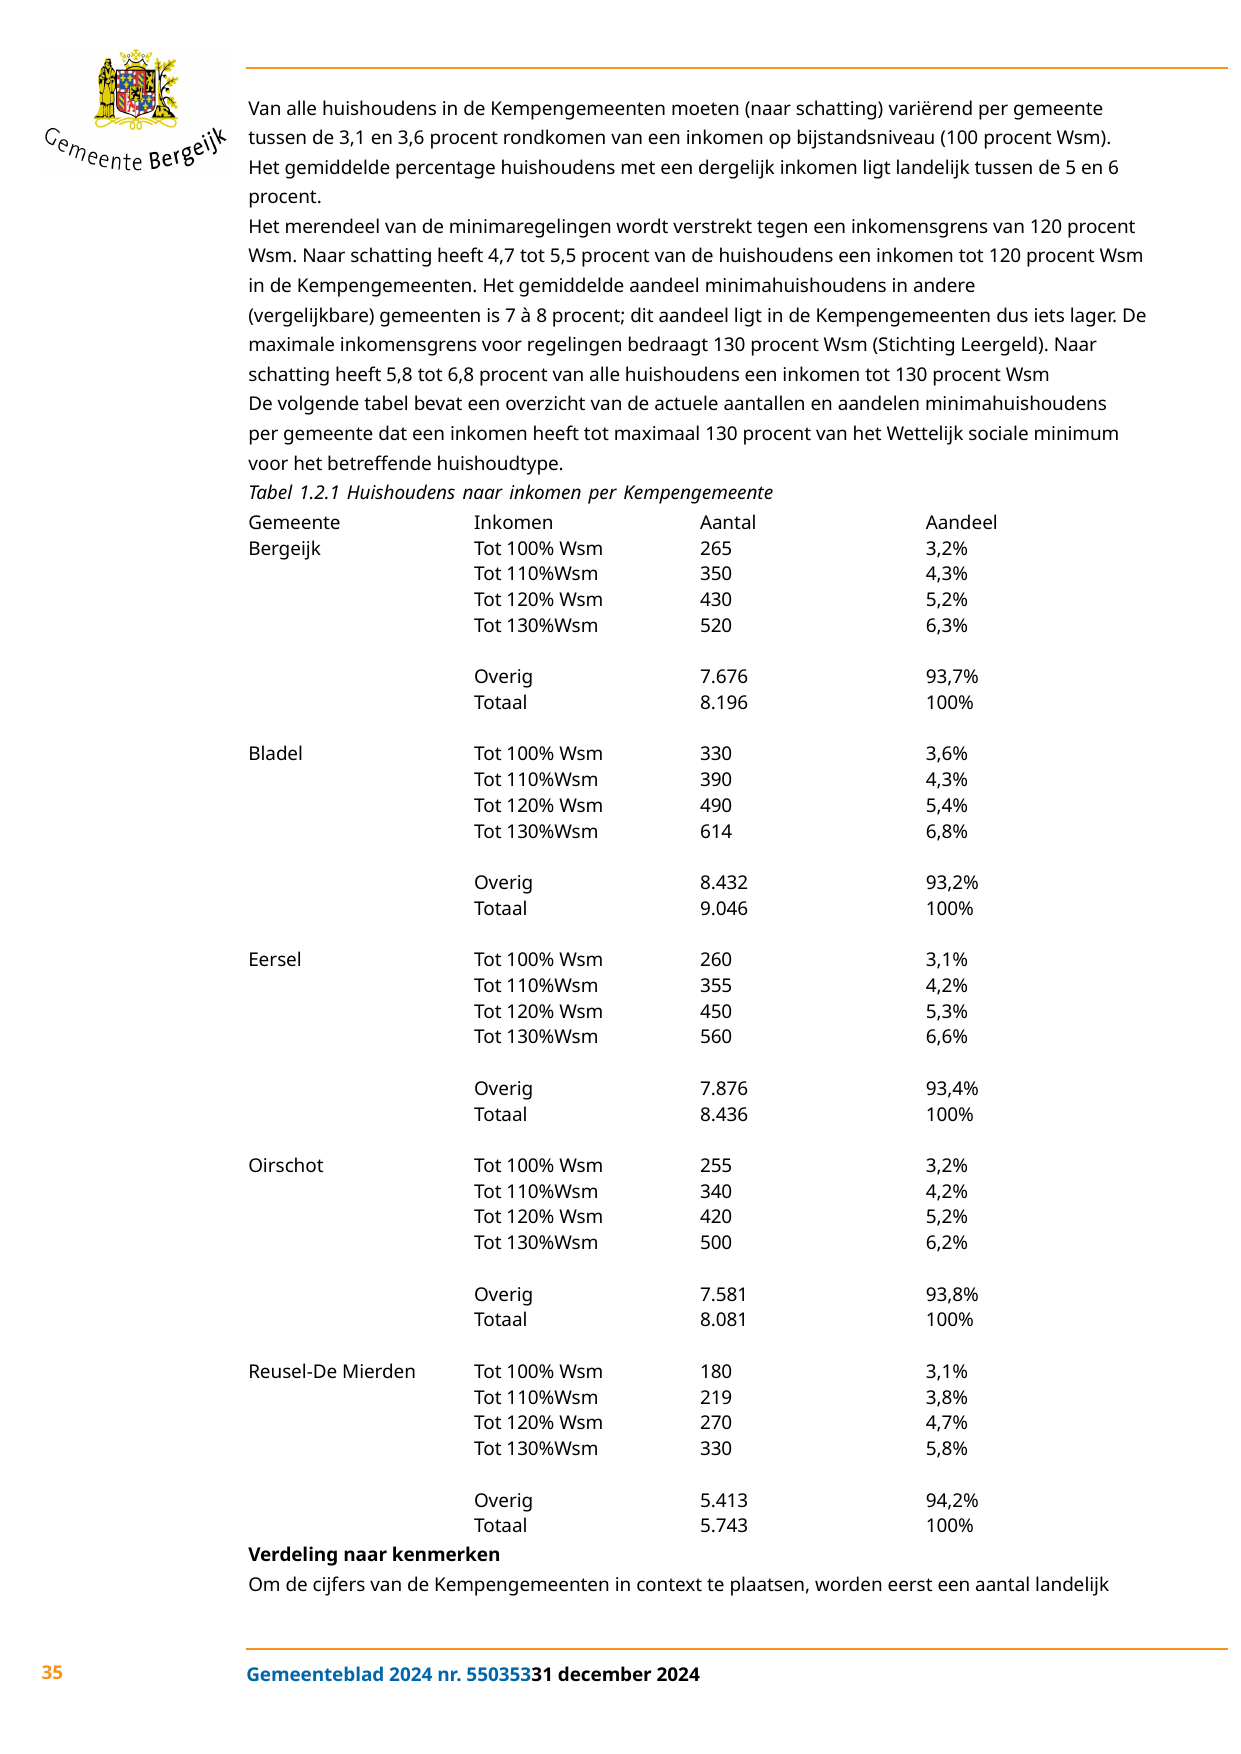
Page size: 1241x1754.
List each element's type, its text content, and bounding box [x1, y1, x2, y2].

table_cell [700, 1461, 1152, 1487]
table_cell 8.436 [700, 1101, 926, 1127]
table_cell 100% [926, 1307, 1152, 1332]
picture [41, 47, 231, 172]
table_cell 500 [700, 1230, 926, 1255]
table_cell 5.413 [700, 1487, 926, 1512]
table_cell [474, 1127, 700, 1152]
table_cell Tot 130%Wsm [474, 1024, 700, 1049]
table_cell 6,2% [926, 1230, 1152, 1255]
table_cell 560 [700, 1024, 926, 1049]
table_cell 270 [700, 1410, 926, 1435]
table_cell 350 [700, 561, 926, 586]
table_cell 420 [700, 1204, 926, 1229]
table_cell [248, 921, 474, 946]
table_cell 255 [700, 1152, 926, 1178]
table_cell [474, 1333, 700, 1358]
table_cell [700, 715, 1152, 741]
table_cell 8.081 [700, 1307, 926, 1332]
table_cell Tot 110%Wsm [474, 766, 700, 792]
table_cell 490 [700, 792, 926, 818]
table_cell [474, 715, 700, 741]
table_cell [700, 1049, 1152, 1075]
table_cell Tot 130%Wsm [474, 1230, 700, 1255]
table_cell [474, 1255, 700, 1281]
text Tabel 1.2.1 Huishoudens naar inkomen per Kempengemeente [248, 479, 1152, 505]
table_cell Totaal [474, 1101, 700, 1127]
table_cell Tot 100% Wsm [474, 535, 700, 561]
table_cell [248, 715, 474, 741]
table_cell Overig [474, 869, 700, 895]
table_cell 219 [700, 1384, 926, 1409]
table_cell Tot 120% Wsm [474, 998, 700, 1024]
table_cell 4,2% [926, 972, 1152, 998]
table_cell 3,2% [926, 535, 1152, 561]
table_cell 4,3% [926, 561, 1152, 586]
table_cell [700, 1127, 1152, 1152]
table_cell 430 [700, 586, 926, 612]
table_cell Tot 120% Wsm [474, 1204, 700, 1229]
table_cell 614 [700, 818, 926, 843]
table_cell 5,2% [926, 1204, 1152, 1229]
table_cell 5,8% [926, 1435, 1152, 1461]
table_cell 93,7% [926, 664, 1152, 689]
table_cell Totaal [474, 1307, 700, 1332]
table_cell 5,2% [926, 586, 1152, 612]
table_cell [700, 1255, 1152, 1281]
table_cell Totaal [474, 1513, 700, 1538]
table_cell [474, 1461, 700, 1487]
table_cell 7.676 [700, 664, 926, 689]
table_cell Overig [474, 1487, 700, 1512]
table_cell 260 [700, 946, 926, 972]
text Het merendeel van de minimaregelingen wordt verstrekt tegen een inkomensgrens van 120 procent Wsm. Naar schatting heeft 4,7 tot 5,5 procent van de huishoudens een inkomen tot 120 procent Wsm in de Kempengemeenten. Het gemiddelde aandeel minimahuishoudens in andere (vergelijkbare) gemeenten is 7 à 8 procent; dit aandeel ligt in de Kempengemeenten dus iets lager. De maximale inkomensgrens voor regelingen bedraagt 130 procent Wsm (Stichting Leergeld). Naar schatting heeft 5,8 tot 6,8 procent van alle huishoudens een inkomen tot 130 procent Wsm [248, 213, 1152, 387]
table_cell [248, 1127, 474, 1152]
table_cell Tot 110%Wsm [474, 972, 700, 998]
table_cell Overig [474, 1075, 700, 1101]
table_cell 93,2% [926, 869, 1152, 895]
text Om de cijfers van de Kempengemeenten in context te plaatsen, worden eerst een aantal landelijk [248, 1571, 1152, 1597]
table_cell Tot 120% Wsm [474, 1410, 700, 1435]
table_cell 7.876 [700, 1075, 926, 1101]
text Van alle huishoudens in de Kempengemeenten moeten (naar schatting) variërend per gemeente tussen de 3,1 en 3,6 procent rondkomen van een inkomen op bijstandsniveau (100 procent Wsm). Het gemiddelde percentage huishoudens met een dergelijk inkomen ligt landelijk tussen de 5 en 6 procent. [248, 95, 1152, 209]
table_cell 3,1% [926, 1358, 1152, 1384]
table_cell 6,6% [926, 1024, 1152, 1049]
table_cell Bladel [248, 741, 474, 921]
table_cell 5.743 [700, 1513, 926, 1538]
table_cell Tot 130%Wsm [474, 1435, 700, 1461]
table_cell 9.046 [700, 895, 926, 921]
table_cell 5,4% [926, 792, 1152, 818]
table_cell Bergeijk [248, 535, 474, 715]
table_cell Overig [474, 1281, 700, 1307]
table_cell 100% [926, 1513, 1152, 1538]
table_cell 3,1% [926, 946, 1152, 972]
table_cell 3,2% [926, 1152, 1152, 1178]
table_cell Totaal [474, 689, 700, 715]
table_cell 8.432 [700, 869, 926, 895]
table_cell [474, 1049, 700, 1075]
table_cell [248, 1333, 474, 1358]
table_cell Tot 100% Wsm [474, 946, 700, 972]
text De volgende tabel bevat een overzicht van de actuele aantallen en aandelen minimahuishoudens per gemeente dat een inkomen heeft tot maximaal 130 procent van het Wettelijk sociale minimum voor het betreffende huishoudtype. [248, 391, 1152, 476]
table_cell 3,6% [926, 741, 1152, 766]
table_cell [700, 844, 1152, 869]
table_cell 6,8% [926, 818, 1152, 843]
table_cell 7.581 [700, 1281, 926, 1307]
table_cell 355 [700, 972, 926, 998]
table_cell Eersel [248, 946, 474, 1127]
table_cell Oirschot [248, 1152, 474, 1332]
table_cell 4,3% [926, 766, 1152, 792]
table_cell 4,7% [926, 1410, 1152, 1435]
table_cell 180 [700, 1358, 926, 1384]
table_cell 3,8% [926, 1384, 1152, 1409]
table_cell Reusel-De Mierden [248, 1358, 474, 1538]
table_cell 8.196 [700, 689, 926, 715]
table_cell [474, 844, 700, 869]
table_cell 520 [700, 612, 926, 638]
table_cell 93,8% [926, 1281, 1152, 1307]
table_cell Tot 110%Wsm [474, 1178, 700, 1204]
table_cell 390 [700, 766, 926, 792]
table_cell Overig [474, 664, 700, 689]
table_cell 4,2% [926, 1178, 1152, 1204]
table_cell Tot 130%Wsm [474, 612, 700, 638]
table_cell 6,3% [926, 612, 1152, 638]
table_cell 5,3% [926, 998, 1152, 1024]
table_cell Tot 110%Wsm [474, 1384, 700, 1409]
table_header Inkomen [474, 509, 700, 535]
table_cell 93,4% [926, 1075, 1152, 1101]
table_header Aandeel [926, 509, 1152, 535]
table_cell Tot 100% Wsm [474, 741, 700, 766]
table_cell Tot 100% Wsm [474, 1358, 700, 1384]
table_cell Tot 100% Wsm [474, 1152, 700, 1178]
table_cell Tot 120% Wsm [474, 792, 700, 818]
table_header Aantal [700, 509, 926, 535]
table_cell Tot 130%Wsm [474, 818, 700, 843]
table_cell 265 [700, 535, 926, 561]
table_cell Tot 120% Wsm [474, 586, 700, 612]
table_cell 330 [700, 741, 926, 766]
table_cell Totaal [474, 895, 700, 921]
table_cell [700, 1333, 1152, 1358]
table_header Gemeente [248, 509, 474, 535]
table_cell 100% [926, 895, 1152, 921]
table_cell 100% [926, 1101, 1152, 1127]
text Verdeling naar kenmerken [248, 1541, 1152, 1567]
table_cell 100% [926, 689, 1152, 715]
table_cell 340 [700, 1178, 926, 1204]
table_cell 94,2% [926, 1487, 1152, 1512]
table_cell [700, 921, 1152, 946]
table_cell [700, 638, 1152, 663]
table_cell 330 [700, 1435, 926, 1461]
table_cell [474, 921, 700, 946]
table_cell 450 [700, 998, 926, 1024]
table_cell Tot 110%Wsm [474, 561, 700, 586]
table_cell [474, 638, 700, 663]
